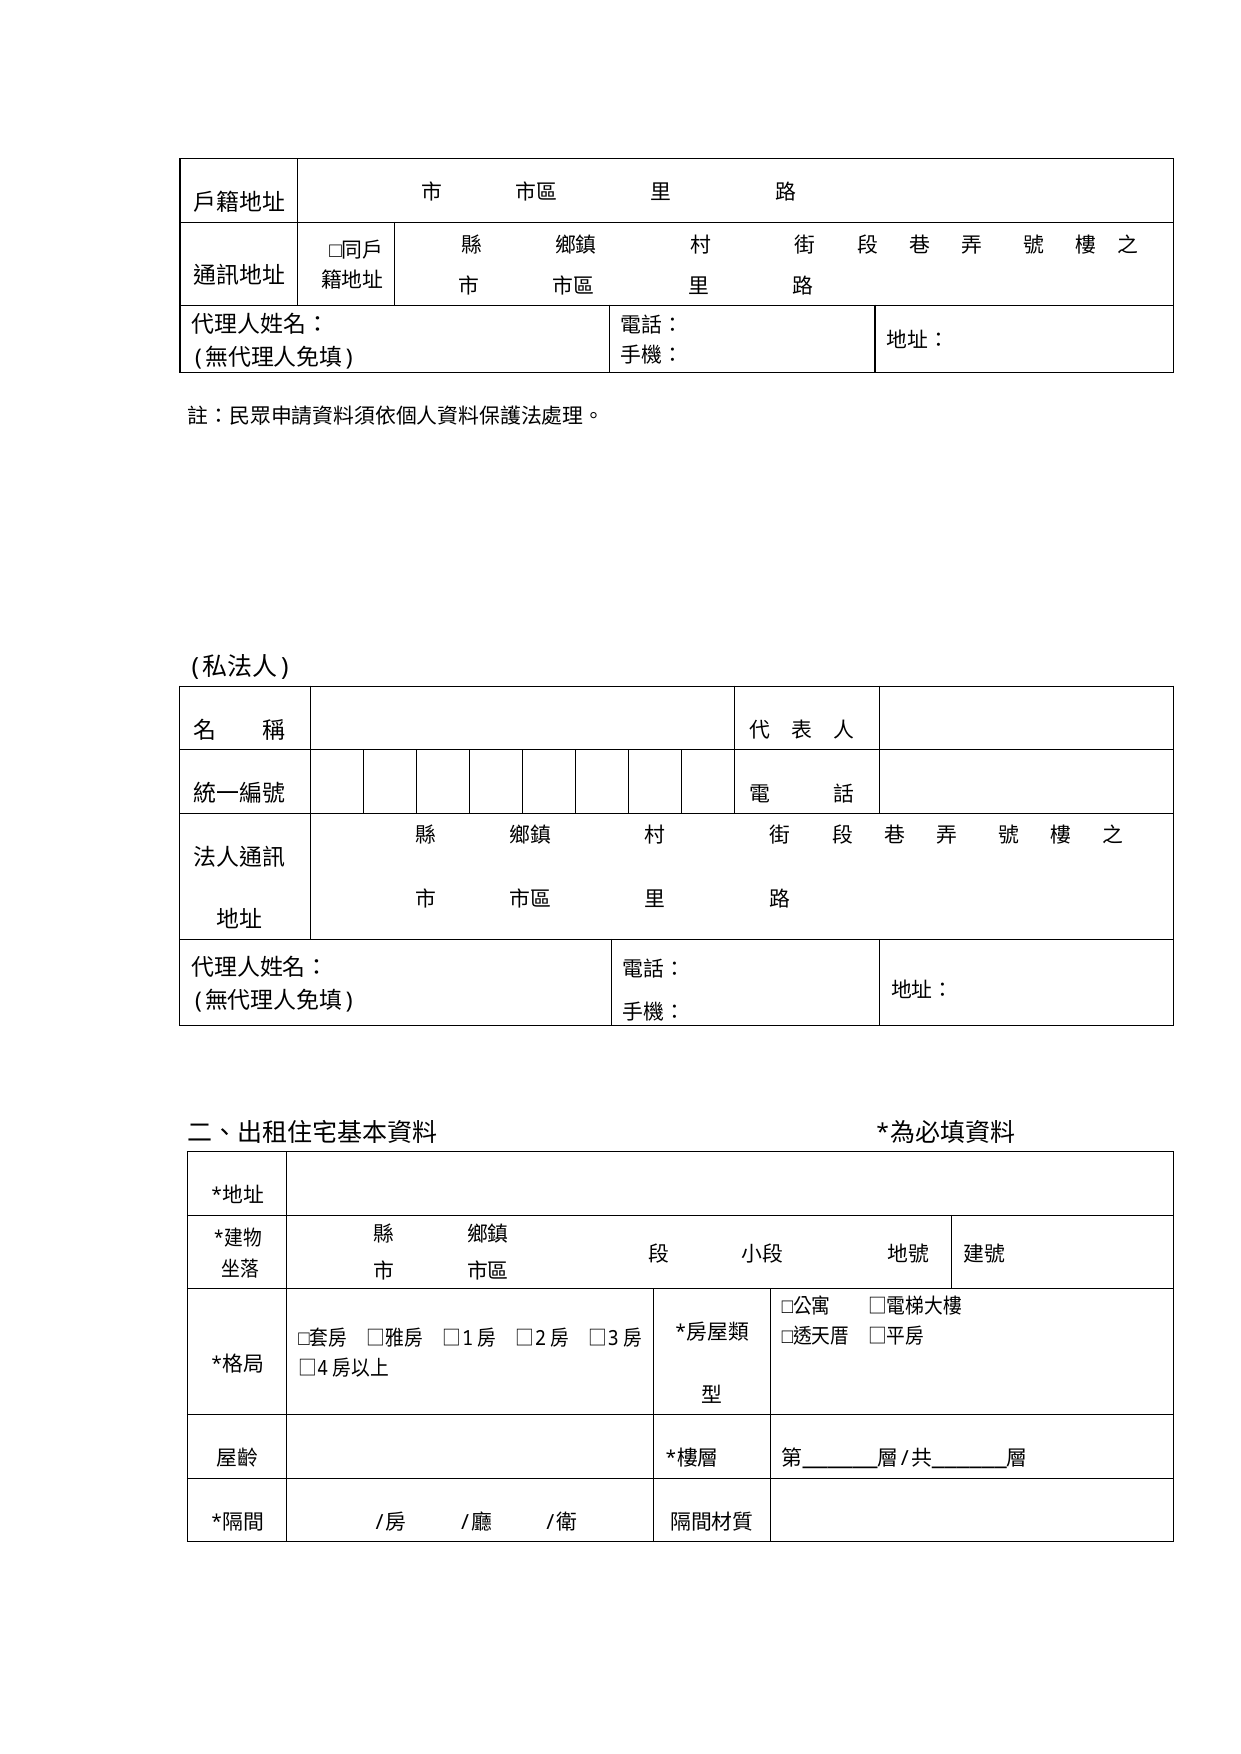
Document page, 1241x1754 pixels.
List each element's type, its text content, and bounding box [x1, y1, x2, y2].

table_header [880, 687, 1173, 749]
table_cell *建物 坐落 [188, 1216, 286, 1288]
table_cell 地址： [876, 306, 1173, 372]
text (私法人) [187, 623, 1053, 686]
table_cell 法人通訊 地址 [180, 814, 310, 939]
table_cell 建號 [952, 1216, 1173, 1288]
table_cell 電 話 [735, 750, 879, 813]
table_cell 縣 鄉鎮 [287, 1216, 550, 1250]
table_cell 第______層/共______層 [771, 1415, 1173, 1478]
table_cell 通訊地址 [181, 223, 297, 304]
table_cell 市 市區 [287, 1250, 550, 1288]
table_cell [682, 750, 734, 813]
table_cell *隔間 [188, 1479, 286, 1541]
table_cell [417, 750, 469, 813]
table_cell *樓層 [654, 1415, 770, 1478]
table_cell *格局 [188, 1289, 286, 1414]
table_cell 隔間材質 [654, 1479, 770, 1541]
table_cell 縣 鄉鎮 村 街 段 巷 弄 號 樓 之 [395, 223, 1173, 263]
table_cell 市 市區 里 路 [311, 854, 1173, 939]
table_cell 縣 鄉鎮 村 街 段 巷 弄 號 樓 之 [311, 814, 1173, 854]
table_cell /房 /廳 /衛 [287, 1479, 653, 1541]
table_cell 統一編號 [180, 750, 310, 813]
table_cell 代理人姓名： (無代理人免填) [181, 306, 609, 372]
text 註：民眾申請資料須依個人資料保護法處理。 [187, 373, 1053, 436]
table_cell 電話： 手機： [610, 306, 874, 372]
table_cell [287, 1415, 653, 1478]
table_cell [523, 750, 575, 813]
table_cell [364, 750, 416, 813]
table_cell [629, 750, 681, 813]
table_cell 地址： [880, 940, 1173, 1025]
table_cell 戶籍地址 [181, 159, 297, 222]
table_cell □公寓 □電梯大樓 □透天厝 □平房 [771, 1289, 1173, 1414]
table_cell 市 市區 里 路 [395, 263, 1173, 304]
table_cell 代理人姓名： (無代理人免填) [180, 940, 611, 1025]
table_header [311, 687, 734, 749]
table_cell [470, 750, 522, 813]
table_cell *房屋類型 [654, 1289, 770, 1414]
table_cell [771, 1479, 1173, 1541]
table_header 代 表 人 [735, 687, 879, 749]
table_cell [880, 750, 1173, 813]
table_cell □套房 □雅房 □1房 □2房 □3房 □4房以上 [287, 1289, 653, 1414]
table_header *地址 [188, 1152, 286, 1215]
table_cell 市 市區 里 路 [298, 159, 1173, 222]
table_header [287, 1152, 1173, 1215]
text 二、出租住宅基本資料 *為必填資料 [187, 1089, 1053, 1151]
table_cell 電話： 手機： [612, 940, 879, 1025]
table_header 名 稱 [180, 687, 310, 749]
table_cell 段 小段 地號 [550, 1216, 951, 1288]
table_cell 屋齡 [188, 1415, 286, 1478]
table_cell [311, 750, 363, 813]
table_cell [576, 750, 628, 813]
table_cell □同戶 籍地址 [298, 223, 394, 304]
